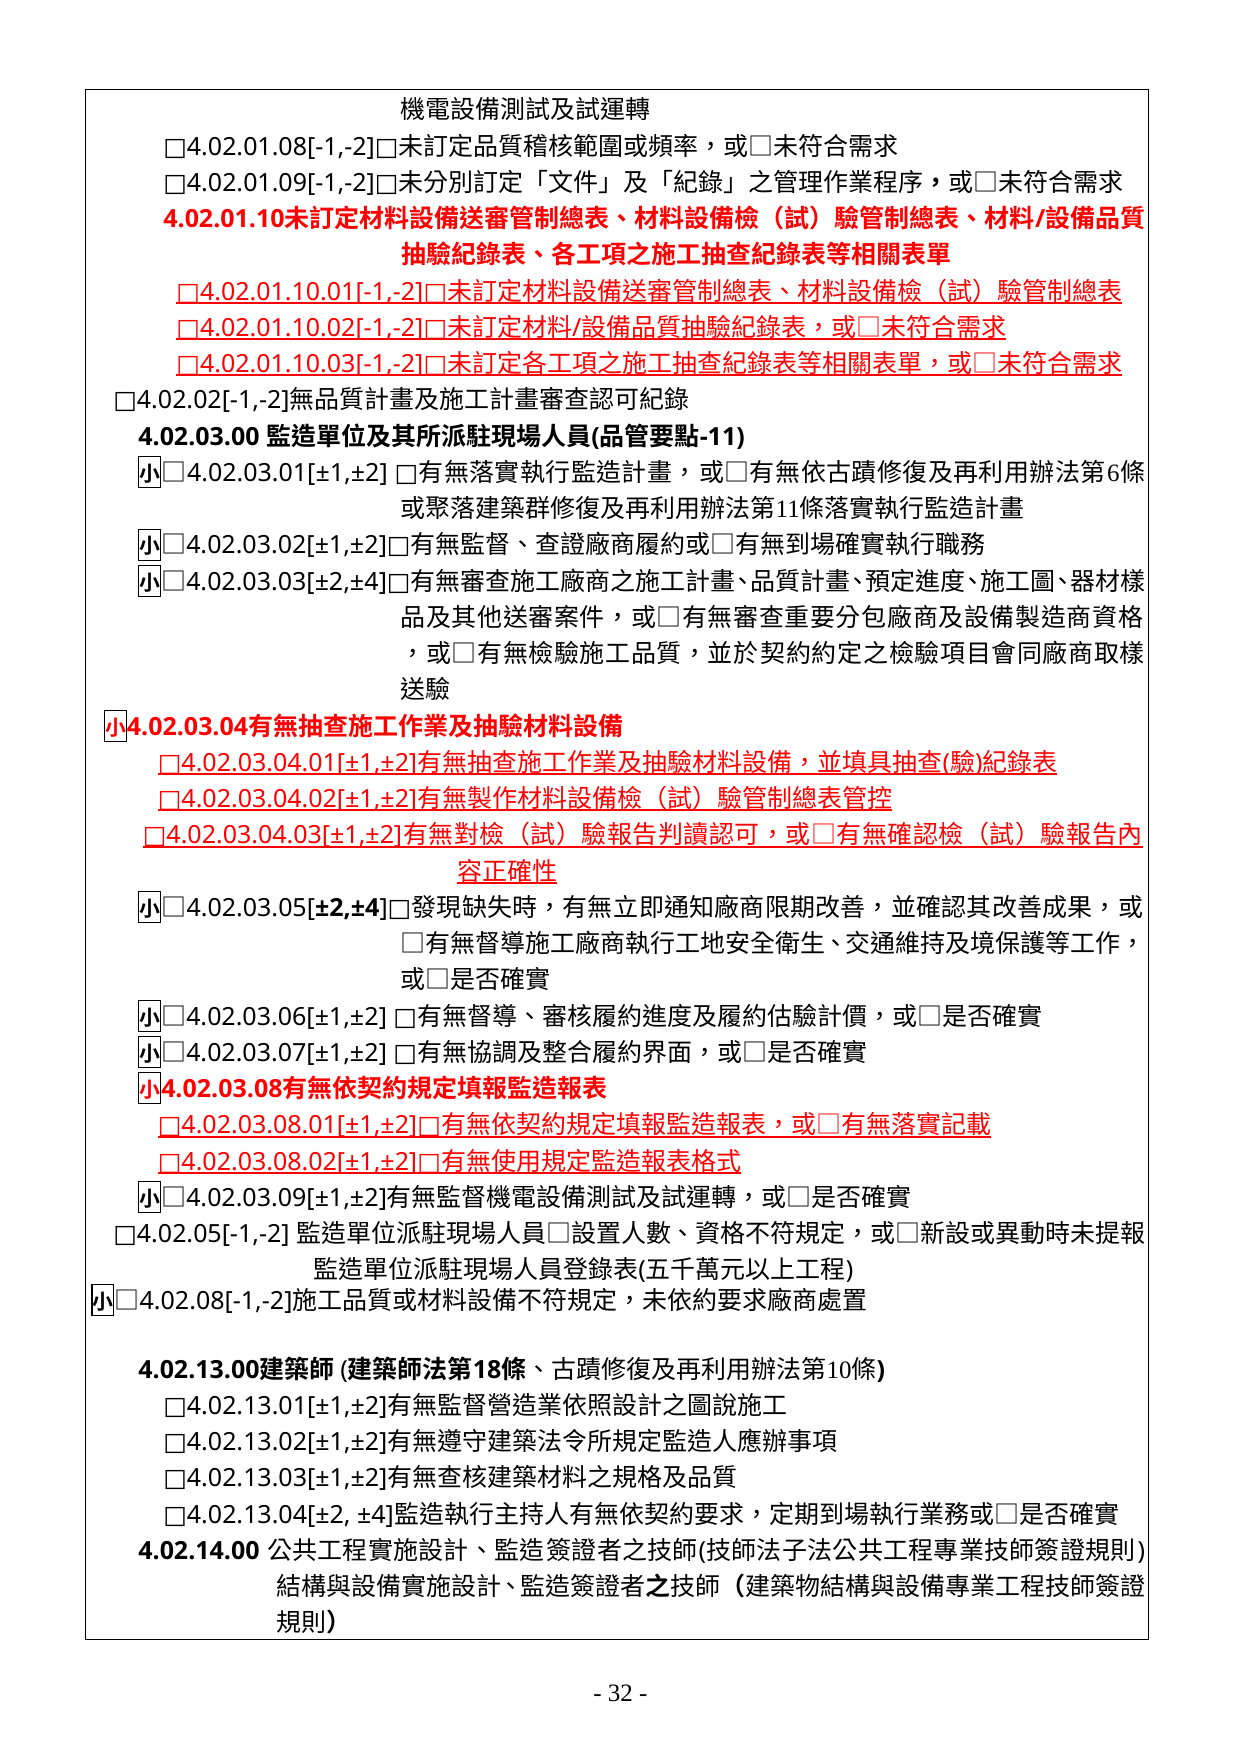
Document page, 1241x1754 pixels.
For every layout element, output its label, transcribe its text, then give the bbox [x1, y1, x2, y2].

table_cell 機電設備測試及試運轉 □4.02.01.08[-1,-2]□未訂定品質稽核範圍或頻率，或□未符合需求 □4.02.01.09[-1,-2]□未分別訂定「文件」及「紀錄」之管理作業程序，或□未符合需求 4.02.01.10未訂定材料設備送審管制總表、材料設備檢（試）驗管制總表、材料/設備品質抽驗紀錄表、各工項之施工抽查紀錄表等相關表單 □4.02.01.10.01[-1,-2]□未訂定材料設備送審管制總表、材料設備檢（試）驗管制總表 □4.02.01.10.02[-1,-2]□未訂定材料/設備品質抽驗紀錄表，或□未符合需求 □4.02.01.10.03[-1,-2]□未訂定各工項之施工抽查紀錄表等相關表單，或□未符合需求 □4.02.02[-1,-2]無品質計畫及施工計畫審查認可紀錄 4.02.03.00 監造單位及其所派駐現場人員(品管要點-11) 小□4.02.03.01[±1,±2] □有無落實執行監造計畫，或□有無依古蹟修復及再利用辦法第6條或聚落建築群修復及再利用辦法第11條落實執行監造計畫 小□4.02.03.02[±1,±2]□有無監督、查證廠商履約或□有無到場確實執行職務 小□4.02.03.03[±2,±4]□有無審查施工廠商之施工計畫、品質計畫、預定進度、施工圖、器材樣品及其他送審案件，或□有無審查重要分包廠商及設備製造商資格，或□有無檢驗施工品質，並於契約約定之檢驗項目會同廠商取樣送驗 小4.02.03.04有無抽查施工作業及抽驗材料設備 □4.02.03.04.01[±1,±2]有無抽查施工作業及抽驗材料設備，並填具抽查(驗)紀錄表 □4.02.03.04.02[±1,±2]有無製作材料設備檢（試）驗管制總表管控 □4.02.03.04.03[±1,±2]有無對檢（試）驗報告判讀認可，或□有無確認檢（試）驗報告內容正確性 小□4.02.03.05[±2,±4]□發現缺失時，有無立即通知廠商限期改善，並確認其改善成果，或□有無督導施工廠商執行工地安全衛生、交通維持及境保護等工作，或□是否確實 小□4.02.03.06[±1,±2] □有無督導、審核履約進度及履約估驗計價，或□是否確實 小□4.02.03.07[±1,±2] □有無協調及整合履約界面，或□是否確實 小4.02.03.08有無依契約規定填報監造報表 □4.02.03.08.01[±1,±2]□有無依契約規定填報監造報表，或□有無落實記載 □4.02.03.08.02[±1,±2]□有無使用規定監造報表格式 小□4.02.03.09[±1,±2]有無監督機電設備測試及試運轉，或□是否確實 □4.02.05[-1,-2] 監造單位派駐現場人員□設置人數、資格不符規定，或□新設或異動時未提報監造單位派駐現場人員登錄表(五千萬元以上工程) 小□4.02.08[-1,-2]施工品質或材料設備不符規定，未依約要求廠商處置 4.02.13.00建築師 (建築師法第18條、古蹟修復及再利用辦法第10條) □4.02.13.01[±1,±2]有無監督營造業依照設計之圖說施工 □4.02.13.02[±1,±2]有無遵守建築法令所規定監造人應辦事項 □4.02.13.03[±1,±2]有無查核建築材料之規格及品質 □4.02.13.04[±2, ±4]監造執行主持人有無依契約要求，定期到場執行業務或□是否確實 4.02.14.00 公共工程實施設計、監造簽證者之技師(技師法子法公共工程專業技師簽證規則) 結構與設備實施設計、監造簽證者之技師（建築物結構與設備專業工程技師簽證規則） [86, 90, 1148, 1639]
